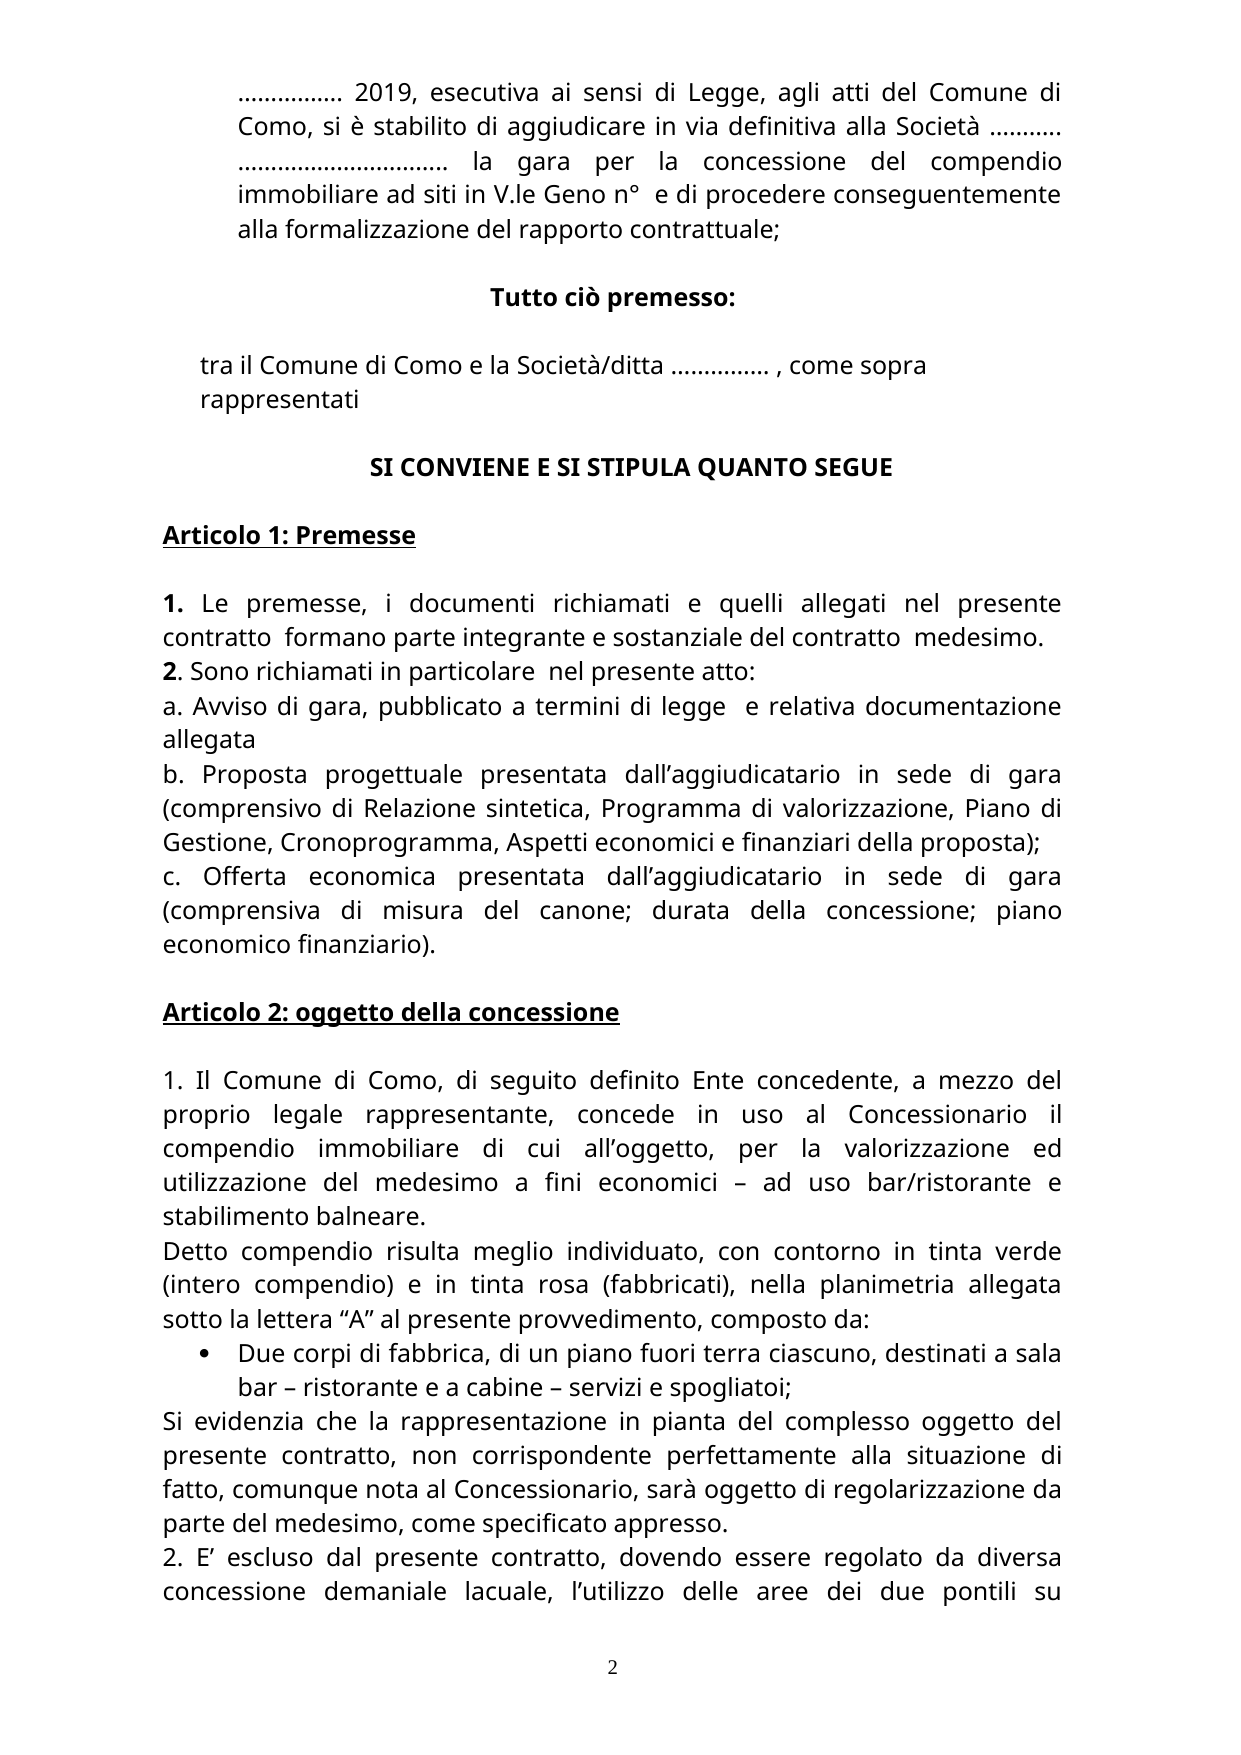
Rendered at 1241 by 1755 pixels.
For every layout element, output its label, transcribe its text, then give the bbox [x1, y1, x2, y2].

text tra il Comune di Como e la Società/ditta …………… , come sopra rappresentati [200, 347, 1063, 416]
text SI CONVIENE E SI STIPULA QUANTO SEGUE [200, 450, 1063, 484]
text 1. Il Comune di Como, di seguito definito Ente concedente, a mezzo del proprio legale rappresentante, concede in uso al Concessionario il compendio immobiliare di cui all’oggetto, per la valorizzazione ed utilizzazione del medesimo a fini economici – ad uso bar/ristorante e stabilimento balneare. [162, 1063, 1063, 1233]
text Detto compendio risulta meglio individuato, con contorno in tinta verde (intero compendio) e in tinta rosa (fabbricati), nella planimetria allegata sotto la lettera “A” al presente provvedimento, composto da: [162, 1233, 1063, 1335]
list Due corpi di fabbrica, di un piano fuori terra ciascuno, destinati a sala bar – ristorante e a cabine – servizi e spogliatoi; [200, 1335, 1063, 1403]
text 1. Le premesse, i documenti richiamati e quelli allegati nel presente contratto formano parte integrante e sostanziale del contratto medesimo. [162, 586, 1063, 654]
text Si evidenzia che la rappresentazione in pianta del complesso oggetto del presente contratto, non corrispondente perfettamente alla situazione di fatto, comunque nota al Concessionario, sarà oggetto di regolarizzazione da parte del medesimo, come specificato appresso. [162, 1403, 1063, 1540]
text Articolo 1: Premesse [162, 518, 1063, 552]
text c. Offerta economica presentata dall’aggiudicatario in sede di gara (comprensiva di misura del canone; durata della concessione; piano economico finanziario). [162, 858, 1063, 961]
list ……………. 2019, esecutiva ai sensi di Legge, agli atti del Comune di Como, si è stabilito di aggiudicare in via definitiva alla Società ………..………………………….. la gara per la concessione del compendio immobiliare ad siti in V.le Geno n° e di procedere conseguentemente alla formalizzazione del rapporto contrattuale; [200, 75, 1063, 245]
text Articolo 2: oggetto della concessione [162, 995, 1063, 1029]
text 2. Sono richiamati in particolare nel presente atto: [162, 654, 1063, 688]
text a. Avviso di gara, pubblicato a termini di legge e relativa documentazione allegata [162, 688, 1063, 756]
text b. Proposta progettuale presentata dall’aggiudicatario in sede di gara (comprensivo di Relazione sintetica, Programma di valorizzazione, Piano di Gestione, Cronoprogramma, Aspetti economici e finanziari della proposta); [162, 756, 1063, 858]
text 2. E’ escluso dal presente contratto, dovendo essere regolato da diversa concessione demaniale lacuale, l’utilizzo delle aree dei due pontili su [162, 1540, 1063, 1608]
text Tutto ciò premesso: [162, 279, 1063, 313]
